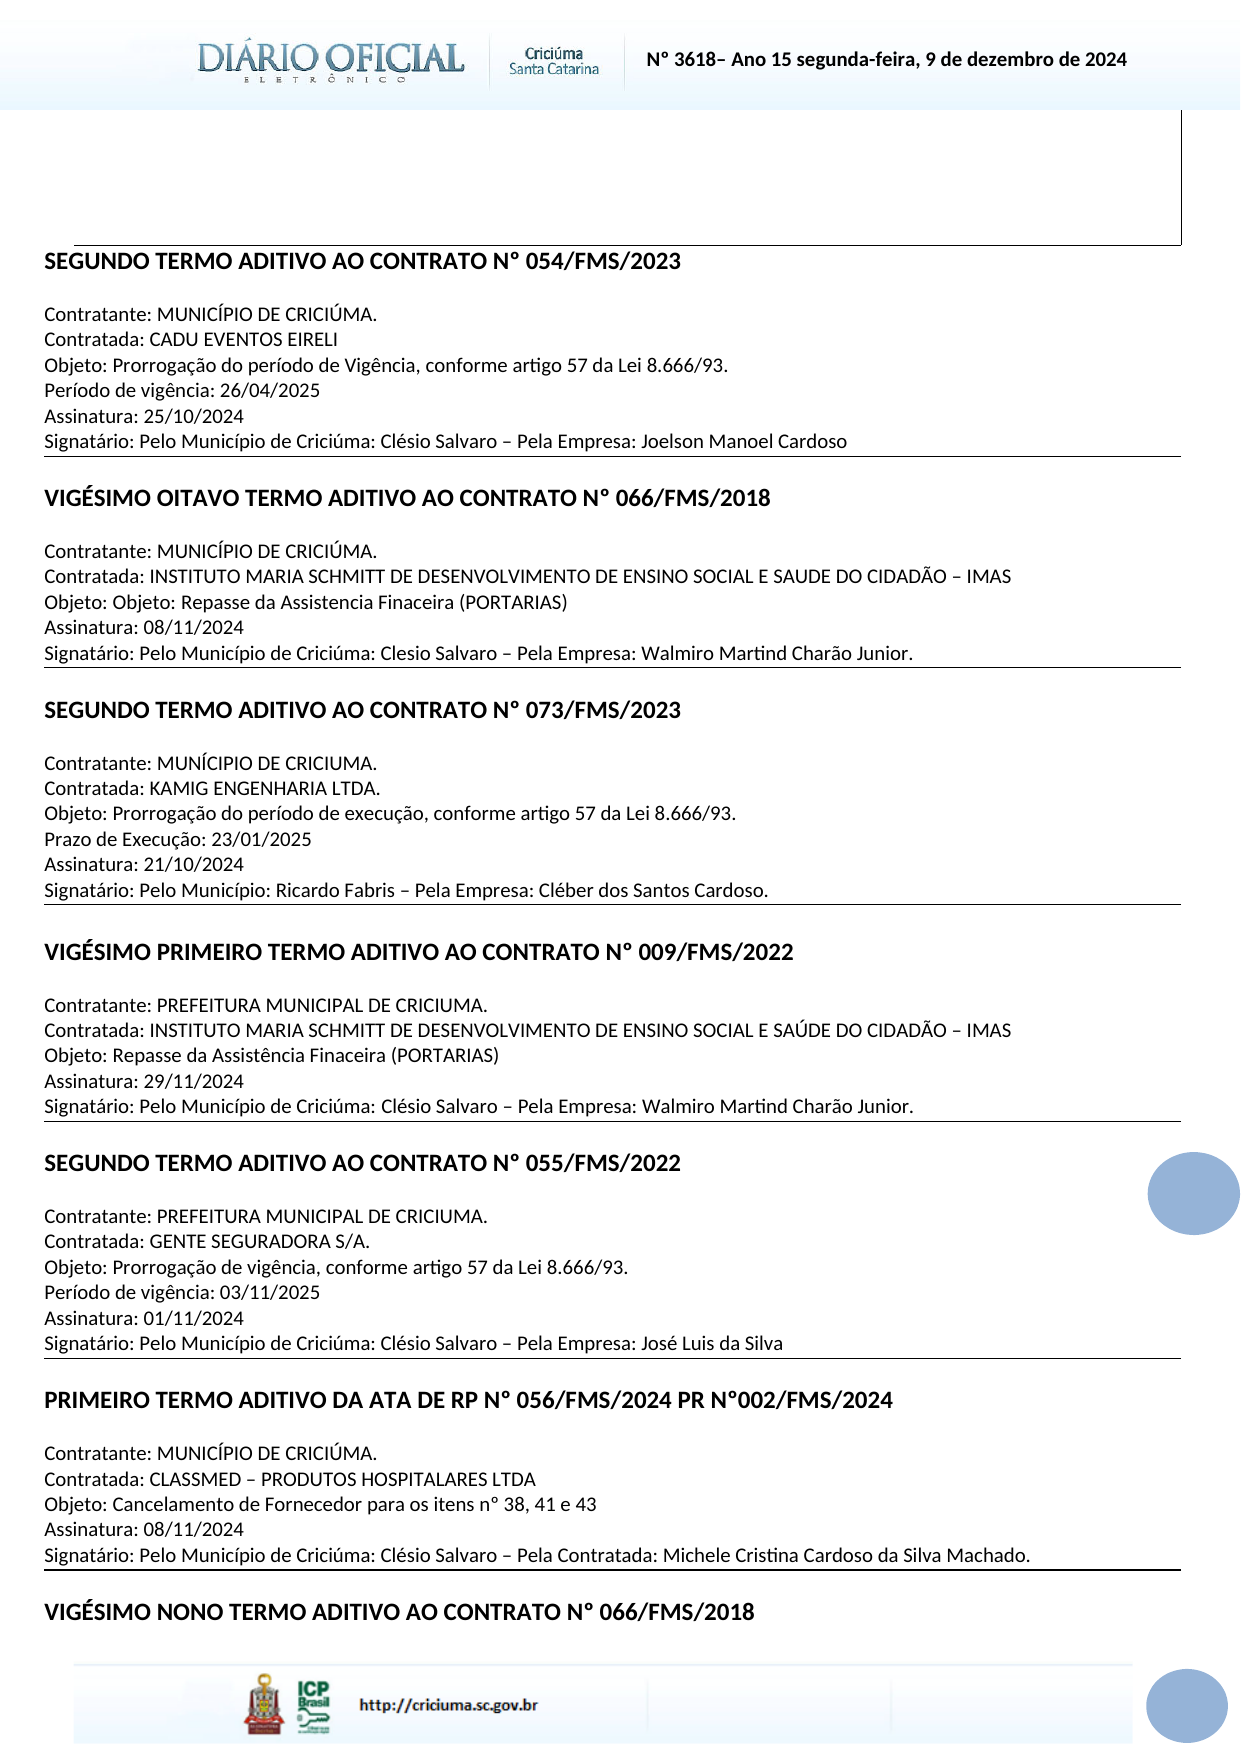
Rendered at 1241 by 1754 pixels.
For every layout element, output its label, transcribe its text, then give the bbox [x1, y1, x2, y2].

text Contratante: MUNÍCIPIO DE CRICIUMA. [44, 750, 1181, 775]
text Objeto: Cancelamento de Fornecedor para os itens nº 38, 41 e 43 [44, 1491, 1181, 1517]
text SEGUNDO TERMO ADITIVO AO CONTRATO Nº 055/FMS/2022 [44, 1147, 1181, 1178]
text Signatário: Pelo Município de Criciúma: Clésio Salvaro – Pela Empresa: Walmiro Martind Charão Junior. [44, 1093, 1181, 1121]
text Signatário: Pelo Município: Ricardo Fabris – Pela Empresa: Cléber dos Santos Cardoso. [44, 877, 1181, 904]
text Assinatura: 25/10/2024 [44, 403, 1181, 428]
text Signatário: Pelo Município de Criciúma: Clésio Salvaro – Pela Contratada: Michele Cristina Cardoso da Silva Machado. [44, 1542, 1181, 1569]
text VIGÉSIMO OITAVO TERMO ADITIVO AO CONTRATO Nº 066/FMS/2018 [44, 482, 1181, 513]
text Objeto: Objeto: Repasse da Assistencia Finaceira (PORTARIAS) [44, 589, 1181, 614]
text Contratante: MUNICÍPIO DE CRICIÚMA. [44, 1440, 1181, 1466]
text Contratada: CADU EVENTOS EIRELI [44, 327, 1181, 352]
text Prazo de Execução: 23/01/2025 [44, 826, 1181, 851]
text PRIMEIRO TERMO ADITIVO DA ATA DE RP Nº 056/FMS/2024 PR Nº002/FMS/2024 [44, 1384, 1181, 1415]
text VIGÉSIMO PRIMEIRO TERMO ADITIVO AO CONTRATO Nº 009/FMS/2022 [44, 936, 1181, 966]
text VIGÉSIMO NONO TERMO ADITIVO AO CONTRATO Nº 066/FMS/2018 [44, 1596, 1181, 1626]
text Contratante: MUNICÍPIO DE CRICIÚMA. [44, 301, 1181, 327]
text Contratante: PREFEITURA MUNICIPAL DE CRICIUMA. [44, 1203, 1168, 1229]
text Contratada: INSTITUTO MARIA SCHMITT DE DESENVOLVIMENTO DE ENSINO SOCIAL E SAUDE DO CIDADÃO – IMAS [44, 563, 1181, 589]
text Objeto: Prorrogação do período de Vigência, conforme artigo 57 da Lei 8.666/93. [44, 352, 1181, 377]
text Assinatura: 21/10/2024 [44, 851, 1181, 877]
text Assinatura: 08/11/2024 [44, 1517, 1181, 1542]
text Signatário: Pelo Município de Criciúma: Clésio Salvaro – Pela Empresa: Joelson Manoel Cardoso [44, 428, 1181, 456]
text Assinatura: 29/11/2024 [44, 1068, 1181, 1093]
text Signatário: Pelo Município de Criciúma: Clésio Salvaro – Pela Empresa: José Luis da Silva [44, 1330, 1181, 1358]
text Contratada: GENTE SEGURADORA S/A. [44, 1229, 1181, 1254]
text Período de vigência: 03/11/2025 [44, 1279, 1181, 1305]
text Signatário: Pelo Município de Criciúma: Clesio Salvaro – Pela Empresa: Walmiro Martind Charão Junior. [44, 640, 1181, 667]
text SEGUNDO TERMO ADITIVO AO CONTRATO Nº 073/FMS/2023 [44, 694, 1181, 724]
text Contratada: INSTITUTO MARIA SCHMITT DE DESENVOLVIMENTO DE ENSINO SOCIAL E SAÚDE DO CIDADÃO – IMAS [44, 1017, 1181, 1043]
text Contratada: CLASSMED – PRODUTOS HOSPITALARES LTDA [44, 1466, 1181, 1491]
text Assinatura: 01/11/2024 [44, 1305, 1181, 1330]
text SEGUNDO TERMO ADITIVO AO CONTRATO Nº 054/FMS/2023 [44, 245, 1181, 276]
text Período de vigência: 26/04/2025 [44, 377, 1181, 403]
text Contratante: PREFEITURA MUNICIPAL DE CRICIUMA. [44, 992, 1181, 1017]
text Contratante: MUNICÍPIO DE CRICIÚMA. [44, 538, 1181, 563]
text Contratada: KAMIG ENGENHARIA LTDA. [44, 775, 1181, 801]
text Objeto: Prorrogação do período de execução, conforme artigo 57 da Lei 8.666/93. [44, 801, 1181, 826]
text Objeto: Repasse da Assistência Finaceira (PORTARIAS) [44, 1043, 1181, 1068]
text Assinatura: 08/11/2024 [44, 614, 1181, 640]
text Objeto: Prorrogação de vigência, conforme artigo 57 da Lei 8.666/93. [44, 1254, 1181, 1279]
